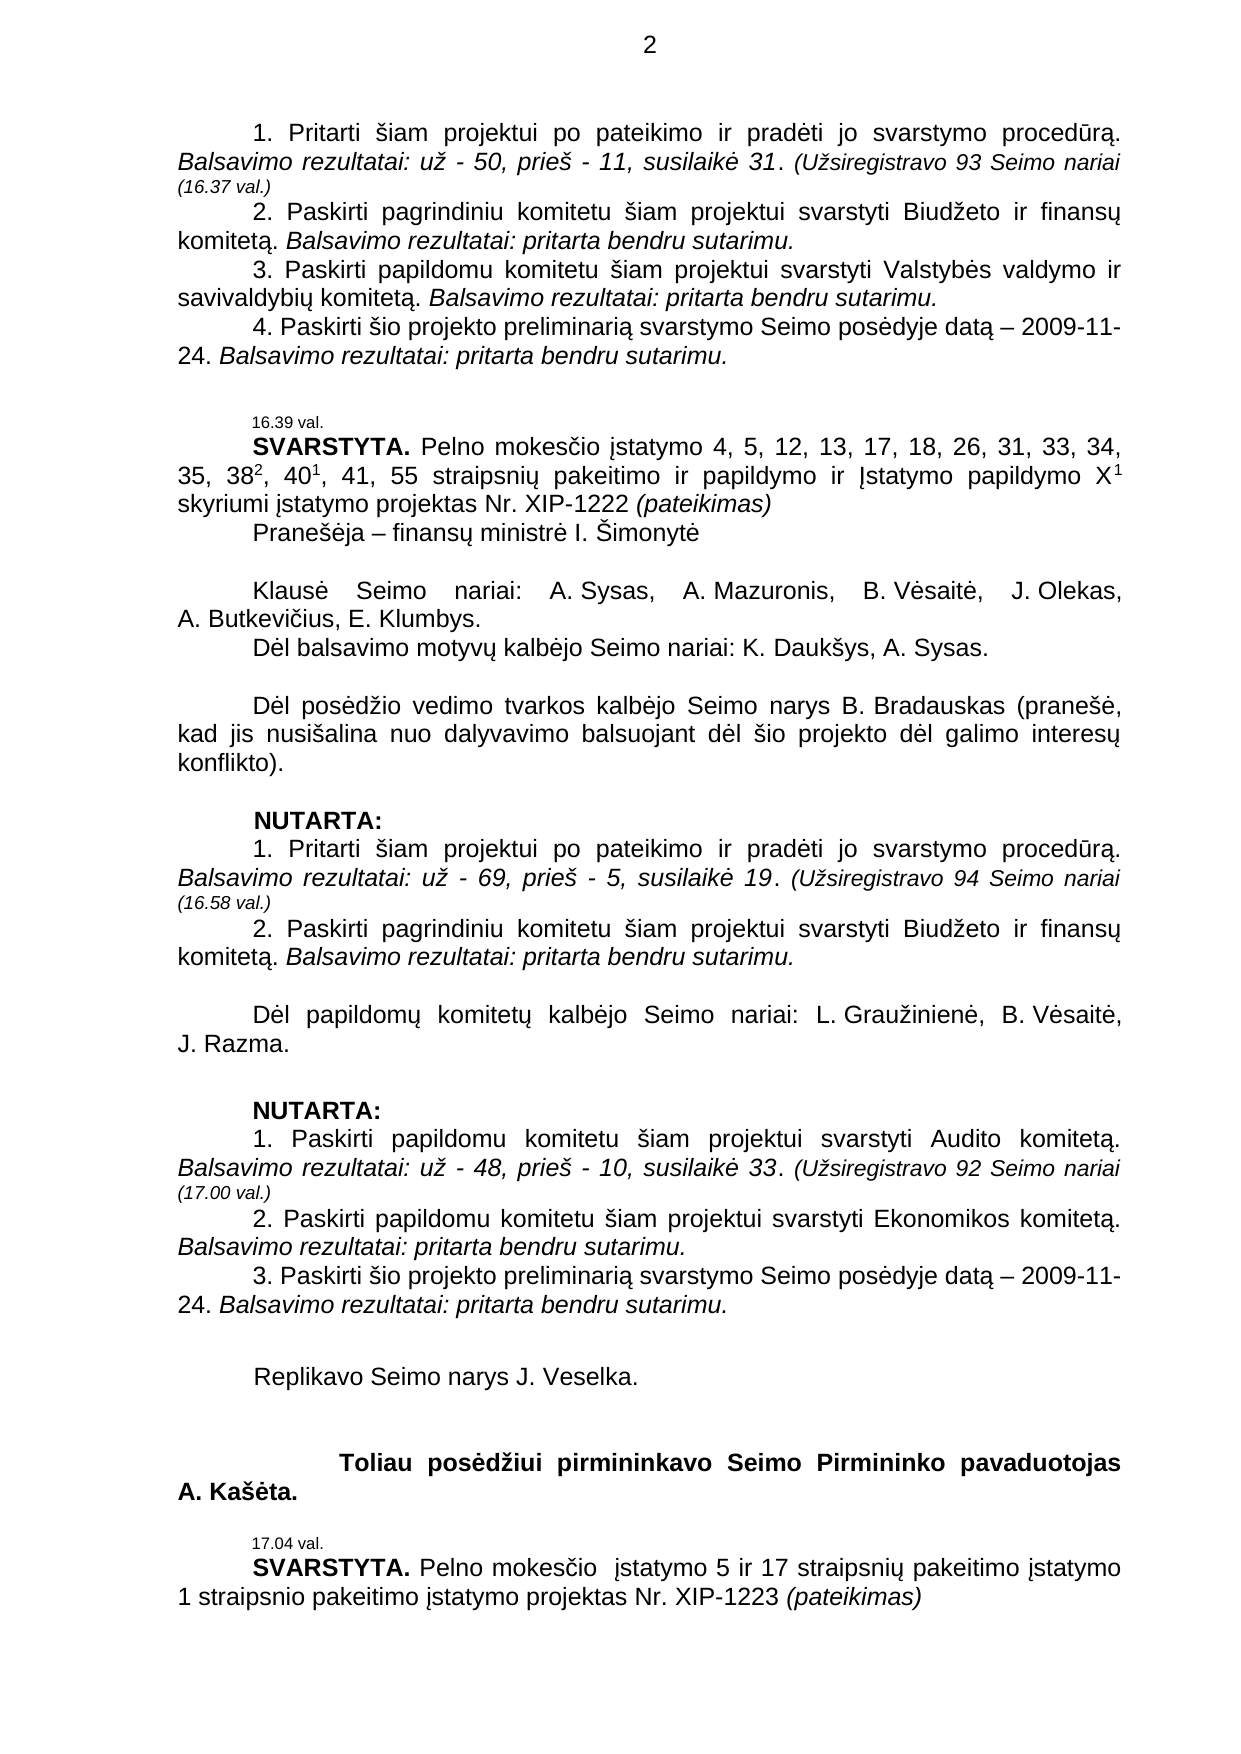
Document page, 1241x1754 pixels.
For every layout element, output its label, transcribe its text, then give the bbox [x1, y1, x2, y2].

text NUTARTA: [177, 806, 1122, 834]
text Klausė Seimo nariai: A. Sysas, A. Mazuronis, B. Vėsaitė, J. Olekas, A. Butkevičius, E. Klumbys. [177, 576, 1122, 633]
text 1. Pritarti šiam projektui po pateikimo ir pradėti jo svarstymo procedūrą. Balsavimo rezultatai: už - 50, prieš - 11, susilaikė 31. (Užsiregistravo 93 Seimo nariai (16.37 val.) [177, 118, 1122, 197]
text Dėl posėdžio vedimo tvarkos kalbėjo Seimo narys B. Bradauskas (pranešė, kad jis nusišalina nuo dalyvavimo balsuojant dėl šio projekto dėl galimo interesų konflikto). [177, 691, 1122, 777]
text 4. Paskirti šio projekto preliminarią svarstymo Seimo posėdyje datą – 2009-11-24. Balsavimo rezultatai: pritarta bendru sutarimu. [177, 312, 1122, 370]
text SVARSTYTA. Pelno mokesčio įstatymo 5 ir 17 straipsnių pakeitimo įstatymo 1 straipsnio pakeitimo įstatymo projektas Nr. XIP-1223 (pateikimas) [177, 1553, 1122, 1611]
text 1. Paskirti papildomu komitetu šiam projektui svarstyti Audito komitetą. Balsavimo rezultatai: už - 48, prieš - 10, susilaikė 33. (Užsiregistravo 92 Seimo nariai (17.00 val.) [177, 1124, 1122, 1203]
text 3. Paskirti šio projekto preliminarią svarstymo Seimo posėdyje datą – 2009-11-24. Balsavimo rezultatai: pritarta bendru sutarimu. [177, 1261, 1122, 1318]
text 2. Paskirti pagrindiniu komitetu šiam projektui svarstyti Biudžeto ir finansų komitetą. Balsavimo rezultatai: pritarta bendru sutarimu. [177, 913, 1122, 971]
text 17.04 val. [177, 1534, 1122, 1553]
text SVARSTYTA. Pelno mokesčio įstatymo 4, 5, 12, 13, 17, 18, 26, 31, 33, 34, 35, 382, 401, 41, 55 straipsnių pakeitimo ir papildymo ir Įstatymo papildymo X1 skyriumi įstatymo projektas Nr. XIP-1222 (pateikimas) [177, 432, 1122, 518]
text Replikavo Seimo narys J. Veselka. [177, 1362, 1122, 1390]
text 1. Pritarti šiam projektui po pateikimo ir pradėti jo svarstymo procedūrą. Balsavimo rezultatai: už - 69, prieš - 5, susilaikė 19. (Užsiregistravo 94 Seimo nariai (16.58 val.) [177, 834, 1122, 913]
text Dėl papildomų komitetų kalbėjo Seimo nariai: L. Graužinienė, B. Vėsaitė, J. Razma. [177, 1000, 1122, 1057]
text 16.39 val. [177, 413, 1122, 432]
text 2. Paskirti papildomu komitetu šiam projektui svarstyti Ekonomikos komitetą. Balsavimo rezultatai: pritarta bendru sutarimu. [177, 1203, 1122, 1261]
text Dėl balsavimo motyvų kalbėjo Seimo nariai: K. Daukšys, A. Sysas. [177, 633, 1122, 662]
text 3. Paskirti papildomu komitetu šiam projektui svarstyti Valstybės valdymo ir savivaldybių komitetą. Balsavimo rezultatai: pritarta bendru sutarimu. [177, 255, 1122, 312]
text Pranešėja – finansų ministrė I. Šimonytė [177, 518, 1122, 547]
text NUTARTA: [177, 1096, 1122, 1124]
text 2. Paskirti pagrindiniu komitetu šiam projektui svarstyti Biudžeto ir finansų komitetą. Balsavimo rezultatai: pritarta bendru sutarimu. [177, 197, 1122, 255]
text Toliau posėdžiui pirmininkavo Seimo Pirmininko pavaduotojas A. Kašėta. [177, 1448, 1122, 1505]
